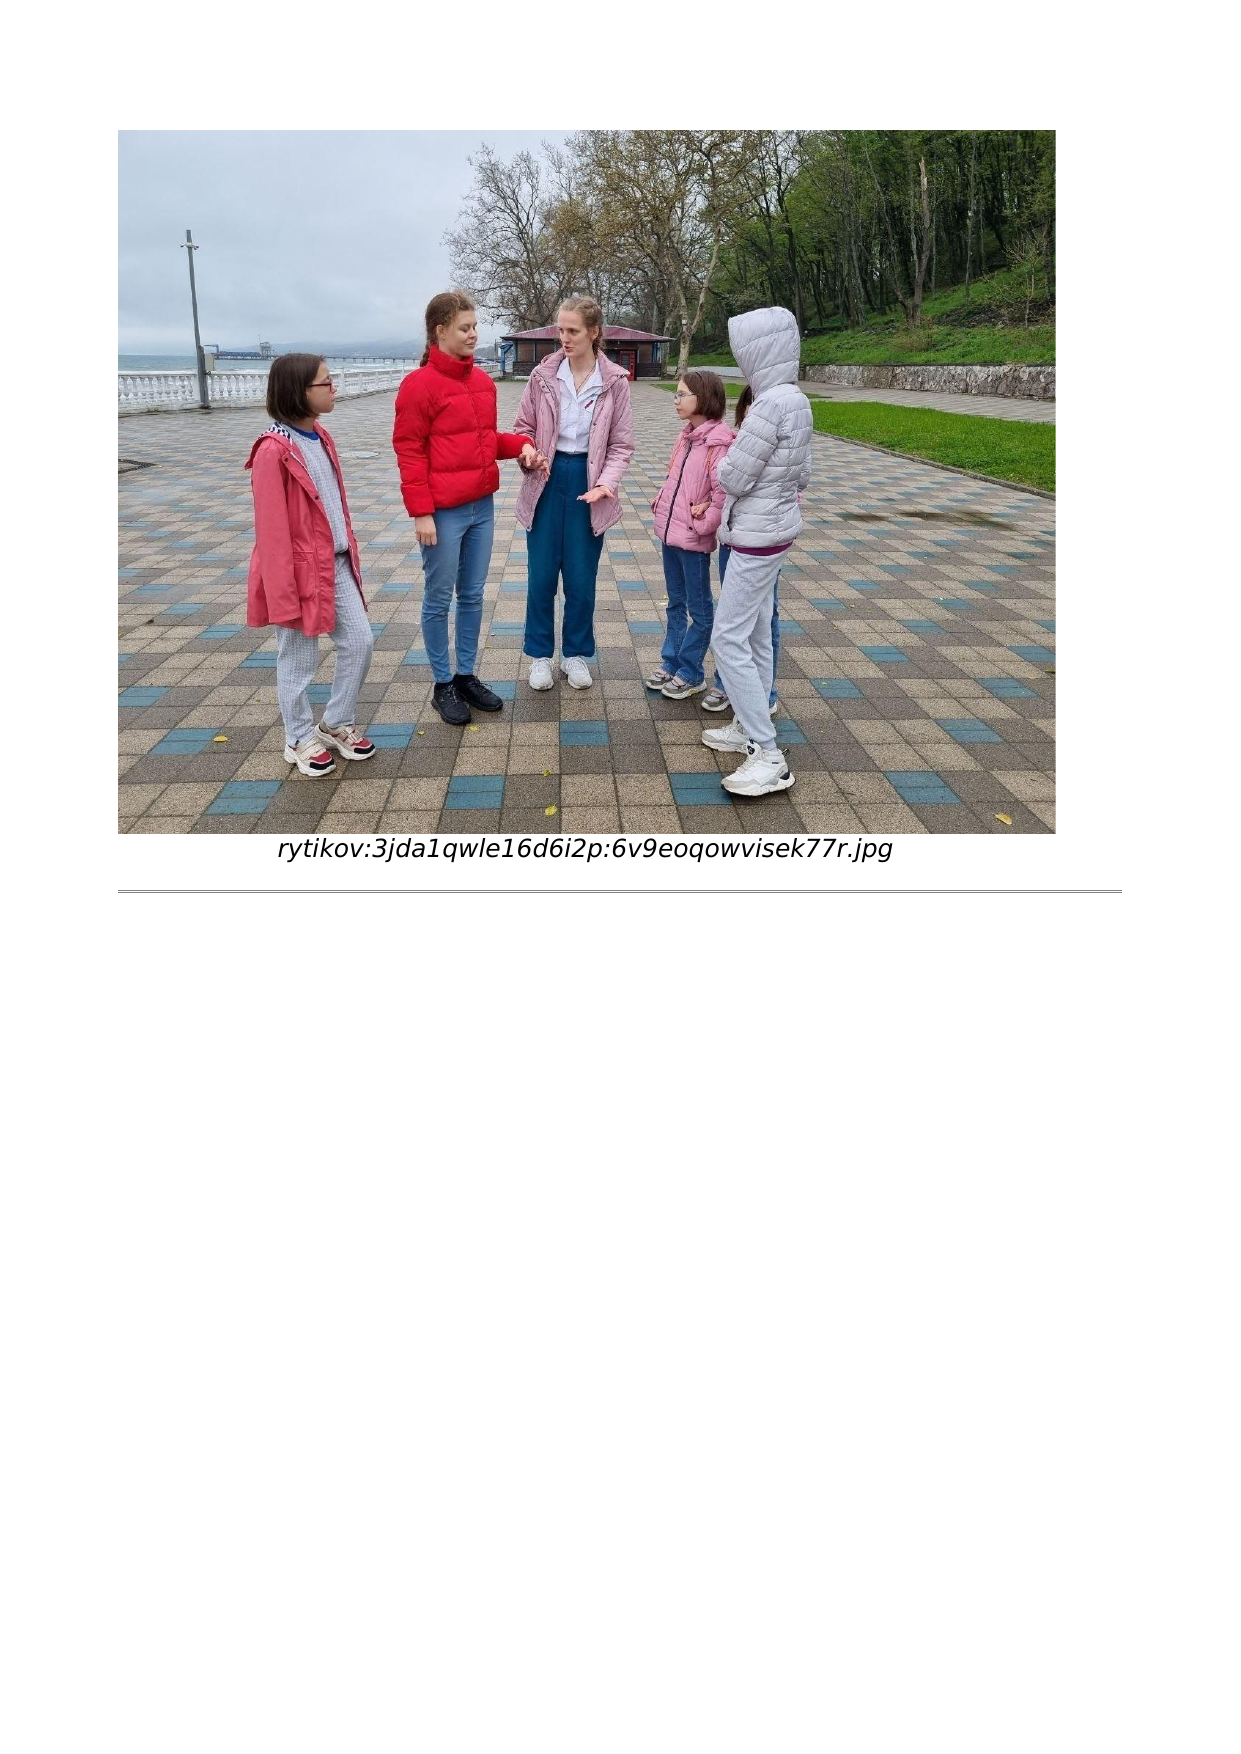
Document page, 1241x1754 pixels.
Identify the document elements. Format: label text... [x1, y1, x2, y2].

picture [118, 130, 1056, 834]
text rytikov:3jda1qwle16d6i2p:6v9eoqowvisek77r.jpg [118, 834, 1056, 863]
